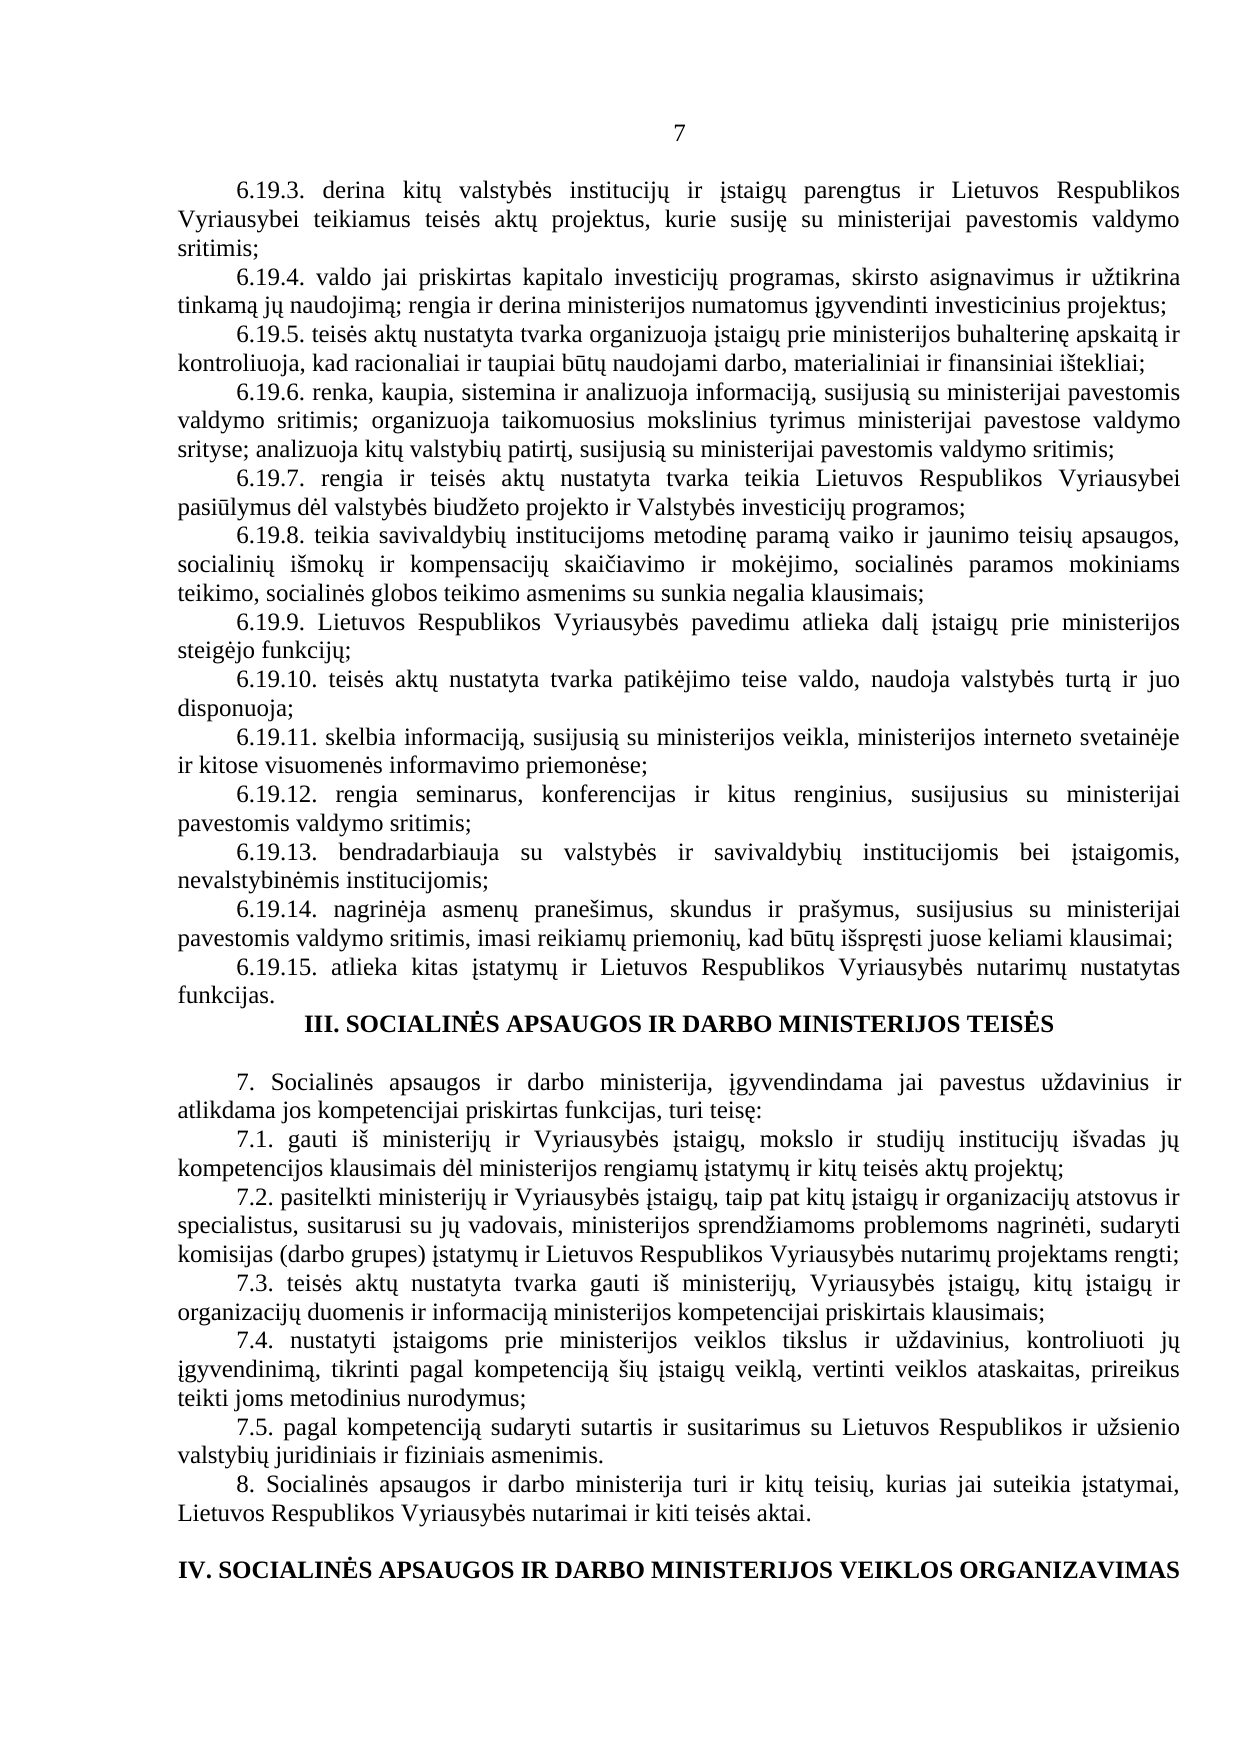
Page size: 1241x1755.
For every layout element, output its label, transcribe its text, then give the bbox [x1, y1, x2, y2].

text 8. Socialinės apsaugos ir darbo ministerija turi ir kitų teisių, kurias jai suteikia įstatymai, Lietuvos Respublikos Vyriausybės nutarimai ir kiti teisės aktai. [177, 1469, 1181, 1527]
text IV. SOCIALINĖS APSAUGOS IR DARBO MINISTERIJOS VEIKLOS ORGANIZAVIMAS [177, 1556, 1181, 1584]
text 7.2. pasitelkti ministerijų ir Vyriausybės įstaigų, taip pat kitų įstaigų ir organizacijų atstovus ir specialistus, susitarusi su jų vadovais, ministerijos sprendžiamoms problemoms nagrinėti, sudaryti komisijas (darbo grupes) įstatymų ir Lietuvos Respublikos Vyriausybės nutarimų projektams rengti; [177, 1182, 1181, 1268]
text 6.19.3. derina kitų valstybės institucijų ir įstaigų parengtus ir Lietuvos Respublikos Vyriausybei teikiamus teisės aktų projektus, kurie susiję su ministerijai pavestomis valdymo sritimis; [177, 176, 1181, 262]
text III. SOCIALINĖS APSAUGOS IR DARBO MINISTERIJOS TEISĖS [177, 1009, 1181, 1038]
text 6.19.11. skelbia informaciją, susijusią su ministerijos veikla, ministerijos interneto svetainėje ir kitose visuomenės informavimo priemonėse; [177, 722, 1181, 779]
text 6.19.9. Lietuvos Respublikos Vyriausybės pavedimu atlieka dalį įstaigų prie ministerijos steigėjo funkcijų; [177, 607, 1181, 664]
text 6.19.14. nagrinėja asmenų pranešimus, skundus ir prašymus, susijusius su ministerijai pavestomis valdymo sritimis, imasi reikiamų priemonių, kad būtų išspręsti juose keliami klausimai; [177, 894, 1181, 952]
text 6.19.8. teikia savivaldybių institucijoms metodinę paramą vaiko ir jaunimo teisių apsaugos, socialinių išmokų ir kompensacijų skaičiavimo ir mokėjimo, socialinės paramos mokiniams teikimo, socialinės globos teikimo asmenims su sunkia negalia klausimais; [177, 521, 1181, 607]
text 6.19.6. renka, kaupia, sistemina ir analizuoja informaciją, susijusią su ministerijai pavestomis valdymo sritimis; organizuoja taikomuosius mokslinius tyrimus ministerijai pavestose valdymo srityse; analizuoja kitų valstybių patirtį, susijusią su ministerijai pavestomis valdymo sritimis; [177, 377, 1181, 463]
text 6.19.12. rengia seminarus, konferencijas ir kitus renginius, susijusius su ministerijai pavestomis valdymo sritimis; [177, 779, 1181, 837]
text 7.1. gauti iš ministerijų ir Vyriausybės įstaigų, mokslo ir studijų institucijų išvadas jų kompetencijos klausimais dėl ministerijos rengiamų įstatymų ir kitų teisės aktų projektų; [177, 1124, 1181, 1182]
text 6.19.15. atlieka kitas įstatymų ir Lietuvos Respublikos Vyriausybės nutarimų nustatytas funkcijas. [177, 952, 1181, 1009]
text 6.19.5. teisės aktų nustatyta tvarka organizuoja įstaigų prie ministerijos buhalterinę apskaitą ir kontroliuoja, kad racionaliai ir taupiai būtų naudojami darbo, materialiniai ir finansiniai ištekliai; [177, 319, 1181, 377]
text 6.19.13. bendradarbiauja su valstybės ir savivaldybių institucijomis bei įstaigomis, nevalstybinėmis institucijomis; [177, 837, 1181, 894]
text 7.5. pagal kompetenciją sudaryti sutartis ir susitarimus su Lietuvos Respublikos ir užsienio valstybių juridiniais ir fiziniais asmenimis. [177, 1412, 1181, 1469]
text 6.19.4. valdo jai priskirtas kapitalo investicijų programas, skirsto asignavimus ir užtikrina tinkamą jų naudojimą; rengia ir derina ministerijos numatomus įgyvendinti investicinius projektus; [177, 262, 1181, 319]
text 7.3. teisės aktų nustatyta tvarka gauti iš ministerijų, Vyriausybės įstaigų, kitų įstaigų ir organizacijų duomenis ir informaciją ministerijos kompetencijai priskirtais klausimais; [177, 1268, 1181, 1326]
text 7.4. nustatyti įstaigoms prie ministerijos veiklos tikslus ir uždavinius, kontroliuoti jų įgyvendinimą, tikrinti pagal kompetenciją šių įstaigų veiklą, vertinti veiklos ataskaitas, prireikus teikti joms metodinius nurodymus; [177, 1326, 1181, 1412]
text 6.19.7. rengia ir teisės aktų nustatyta tvarka teikia Lietuvos Respublikos Vyriausybei pasiūlymus dėl valstybės biudžeto projekto ir Valstybės investicijų programos; [177, 463, 1181, 521]
text 7. Socialinės apsaugos ir darbo ministerija, įgyvendindama jai pavestus uždavinius ir atlikdama jos kompetencijai priskirtas funkcijas, turi teisę: [177, 1067, 1181, 1124]
text 6.19.10. teisės aktų nustatyta tvarka patikėjimo teise valdo, naudoja valstybės turtą ir juo disponuoja; [177, 664, 1181, 722]
